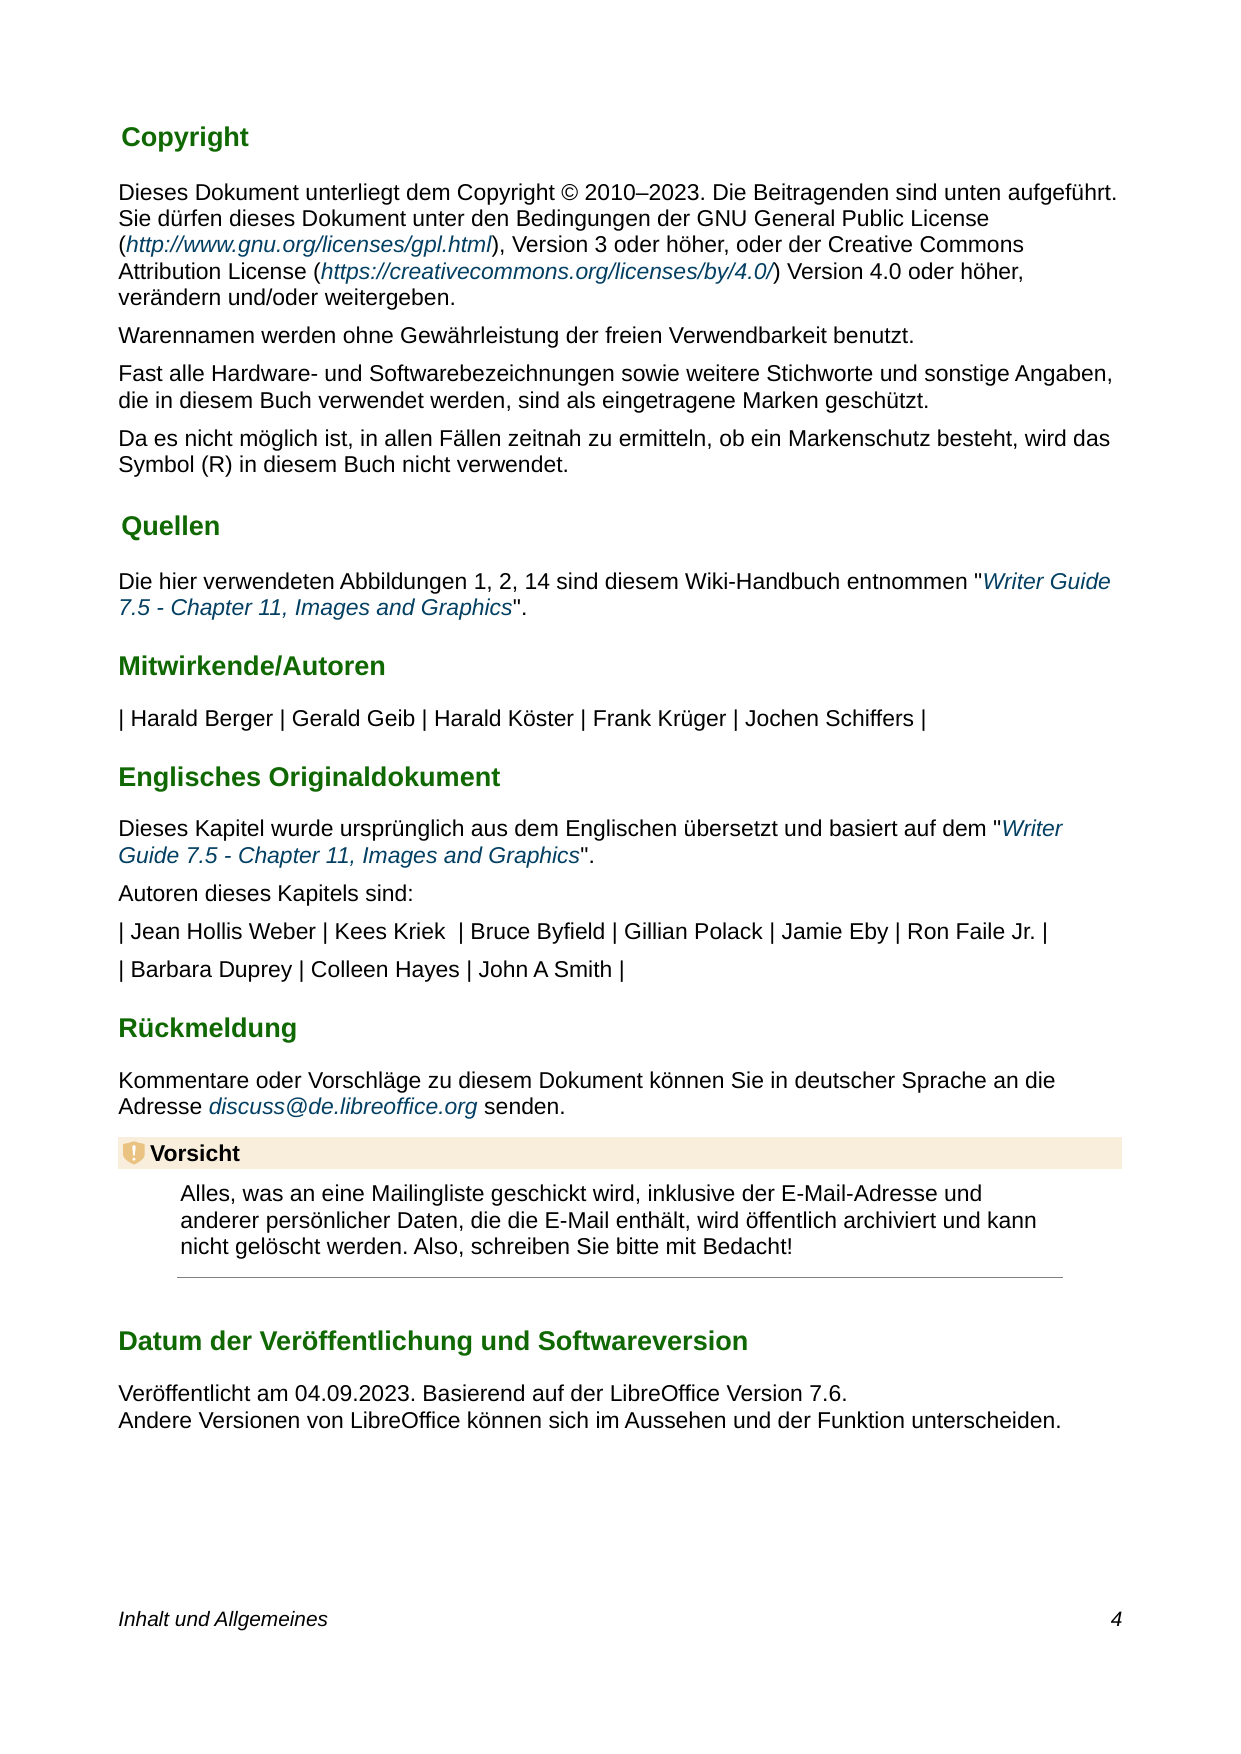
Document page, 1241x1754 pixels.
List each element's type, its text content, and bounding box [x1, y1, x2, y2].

subtitle Mitwirkende/Autoren [118, 650, 1122, 681]
text Dieses Kapitel wurde ursprünglich aus dem Englischen übersetzt und basiert auf dem "Writer Guide 7.5 - Chapter 11, Images and Graphics". [118, 815, 1122, 868]
subtitle Datum der Veröffentlichung und Softwareversion [118, 1325, 1122, 1357]
text Veröffentlicht am 04.09.2023. Basierend auf der LibreOffice Version 7.6. Andere Versionen von LibreOffice können sich im Aussehen und der Funktion unterscheiden. [118, 1380, 1122, 1433]
text Warennamen werden ohne Gewährleistung der freien Verwendbarkeit benutzt. [118, 322, 1122, 349]
text Kommentare oder Vorschläge zu diesem Dokument können Sie in deutscher Sprache an die Adresse discuss@de.libreoffice.org senden. [118, 1067, 1122, 1119]
text | Barbara Duprey | Colleen Hayes | John A Smith | [118, 956, 1122, 982]
subtitle Vorsicht [118, 1137, 1122, 1169]
text Autoren dieses Kapitels sind: [118, 880, 1122, 906]
subtitle Copyright [118, 118, 1122, 155]
text Da es nicht möglich ist, in allen Fällen zeitnah zu ermitteln, ob ein Markenschutz besteht, wird das Symbol (R) in diesem Buch nicht verwendet. [118, 425, 1122, 478]
text Alles, was an eine Mailingliste geschickt wird, inklusive der E-Mail-Adresse und anderer persönlicher Daten, die die E-Mail enthält, wird öffentlich archiviert und kann nicht gelöscht werden. Also, schreiben Sie bitte mit Bedacht! [177, 1180, 1063, 1277]
text | Harald Berger | Gerald Geib | Harald Köster | Frank Krüger | Jochen Schiffers | [118, 705, 1122, 731]
text Quellen [118, 507, 1122, 544]
text | Jean Hollis Weber | Kees Kriek | Bruce Byfield | Gillian Polack | Jamie Eby | Ron Faile Jr. | [118, 918, 1122, 944]
subtitle Englisches Originaldokument [118, 761, 1122, 792]
text Fast alle Hardware- und Softwarebezeichnungen sowie weitere Stichworte und sonstige Angaben, die in diesem Buch verwendet werden, sind als eingetragene Marken geschützt. [118, 360, 1122, 413]
subtitle Rückmeldung [118, 1012, 1122, 1043]
text Dieses Dokument unterliegt dem Copyright © 2010–2023. Die Beitragenden sind unten aufgeführt. Sie dürfen dieses Dokument unter den Bedingungen der GNU General Public License (http://www.gnu.org/licenses/gpl.html), Version 3 oder höher, oder der Creative Commons Attribution License (https://creativecommons.org/licenses/by/4.0/) Version 4.0 oder höher, verändern und/oder weitergeben. [118, 179, 1122, 311]
text Die hier verwendeten Abbildungen 1, 2, 14 sind diesem Wiki-Handbuch entnommen "Writer Guide 7.5 - Chapter 11, Images and Graphics". [118, 568, 1122, 620]
